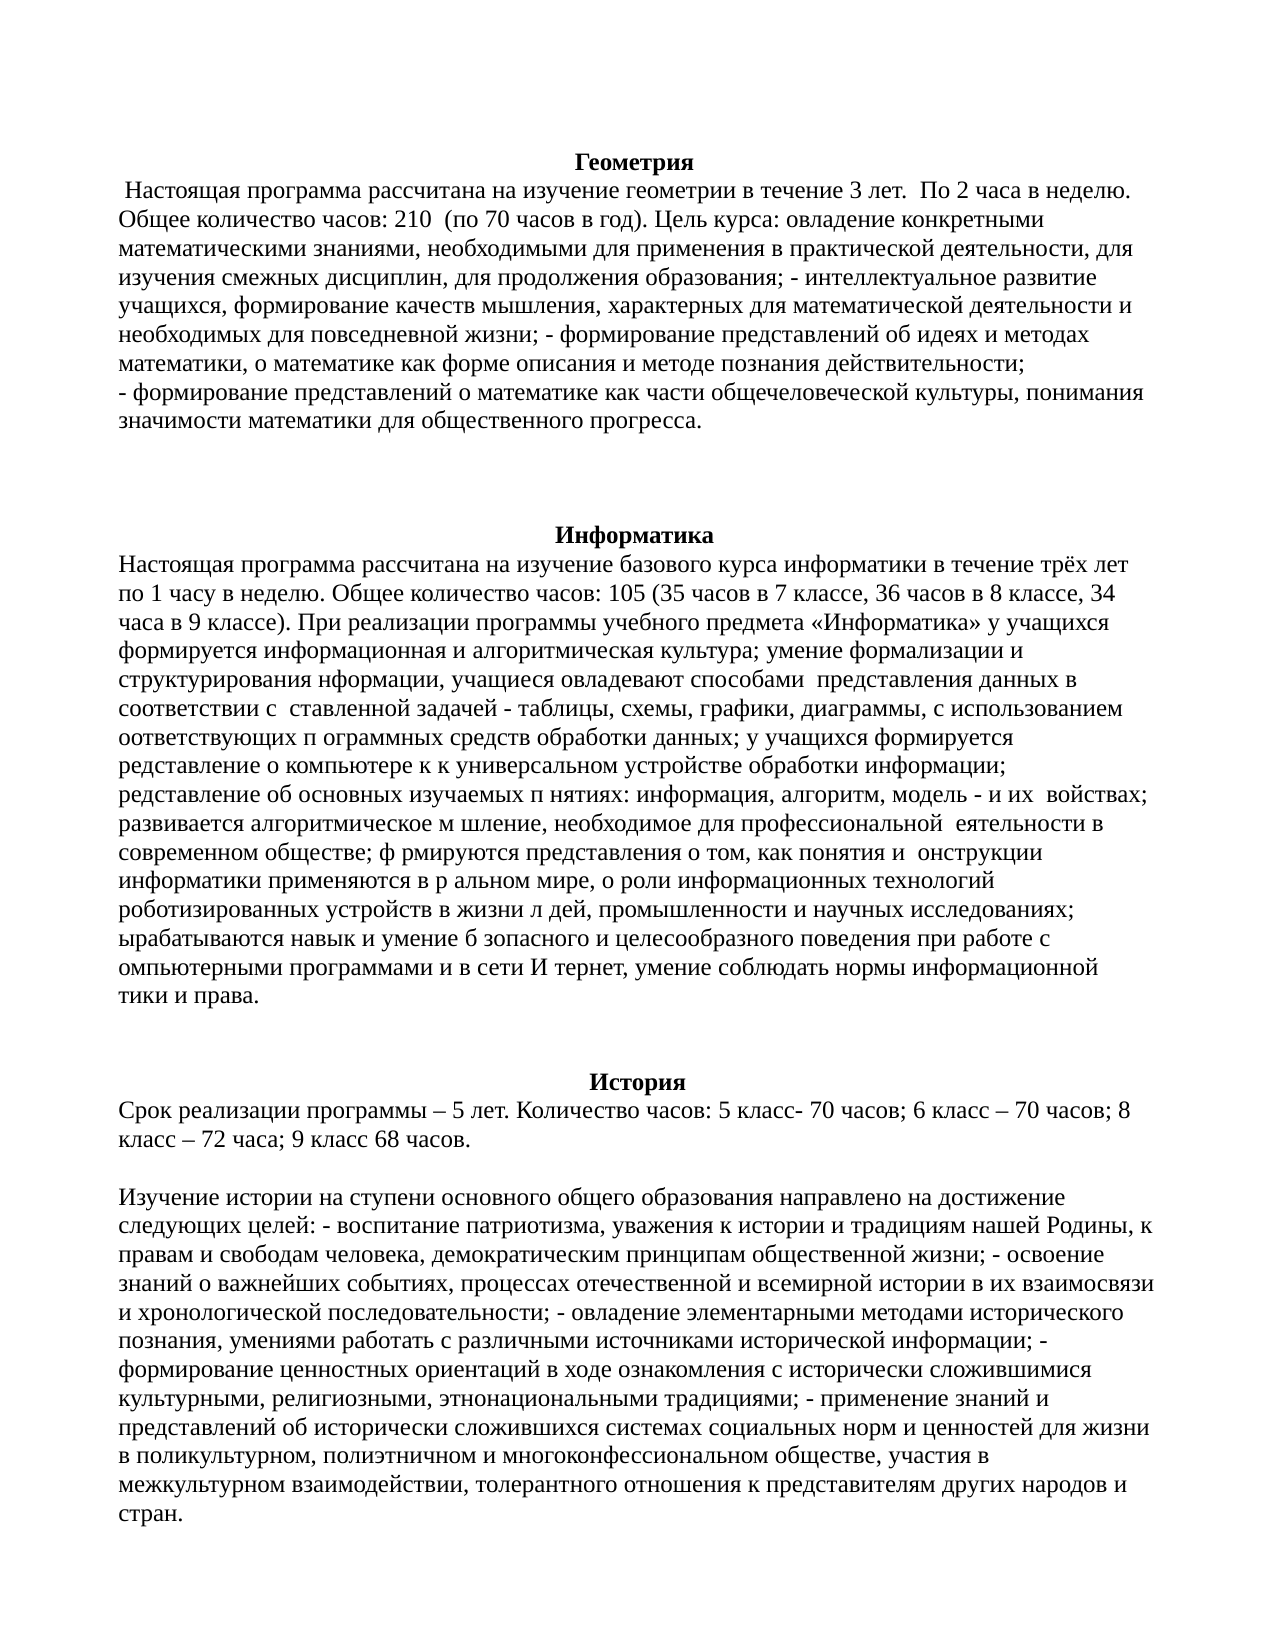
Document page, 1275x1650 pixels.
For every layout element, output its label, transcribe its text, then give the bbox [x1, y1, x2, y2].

text Изучение истории на ступени основного общего образования направлено на достижение следующих целей: - воспитание патриотизма, уважения к истории и традициям нашей Родины, к правам и свободам человека, демократическим принципам общественной жизни; - освоение знаний о важнейших событиях, процессах отечественной и всемирной истории в их взаимосвязи и хронологической последовательности; - овладение элементарными методами исторического познания, умениями работать с различными источниками исторической информации; - формирование ценностных ориентаций в ходе ознакомления с исторически сложившимися культурными, религиозными, этнонациональными традициями; - применение знаний и представлений об исторически сложившихся системах социальных норм и ценностей для жизни в поликультурном, полиэтничном и многоконфессиональном обществе, участия в межкультурном взаимодействии, толерантного отношения к представителям других народов и стран. [118, 1182, 1157, 1527]
text Информатика [118, 521, 1157, 549]
text Настоящая программа рассчитана на изучение геометрии в течение 3 лет. По 2 часа в неделю. Общее количество часов: 210 (по 70 часов в год). Цель курса: овладение конкретными математическими знаниями, необходимыми для применения в практической деятельности, для изучения смежных дисциплин, для продолжения образования; - интеллектуальное развитие учащихся, формирование качеств мышления, характерных для математической деятельности и необходимых для повседневной жизни; - формирование представлений об идеях и методах математики, о математике как форме описания и методе познания действительности; [118, 176, 1157, 377]
text Срок реализации программы – 5 лет. Количество часов: 5 класс- 70 часов; 6 класс – 70 часов; 8 класс – 72 часа; 9 класс 68 часов. [118, 1096, 1157, 1153]
text История [118, 1067, 1157, 1096]
text Геометрия [118, 147, 1157, 176]
text Настоящая программа рассчитана на изучение базового курса информатики в течение трёх лет по 1 часу в неделю. Общее количество часов: 105 (35 часов в 7 классе, 36 часов в 8 классе, 34 часа в 9 классе). При реализации программы учебного предмета «Информатика» у учащихся формируется информационная и алгоритмическая культура; умение формализации и структурирования нформации, учащиеся овладевают способами представления данных в соответствии с ставленной задачей - таблицы, схемы, графики, диаграммы, с использованием оответствующих п ограммных средств обработки данных; у учащихся формируется редставление о компьютере к к универсальном устройстве обработки информации; редставление об основных изучаемых п нятиях: информация, алгоритм, модель - и их войствах; развивается алгоритмическое м шление, необходимое для профессиональной еятельности в современном обществе; ф рмируются представления о том, как понятия и онструкции информатики применяются в р альном мире, о роли информационных технологий роботизированных устройств в жизни л дей, промышленности и научных исследованиях; ырабатываются навык и умение б зопасного и целесообразного поведения при работе с омпьютерными программами и в сети И тернет, умение соблюдать нормы информационной тики и права. [118, 549, 1157, 1009]
text - формирование представлений о математике как части общечеловеческой культуры, понимания значимости математики для общественного прогресса. [118, 377, 1157, 434]
